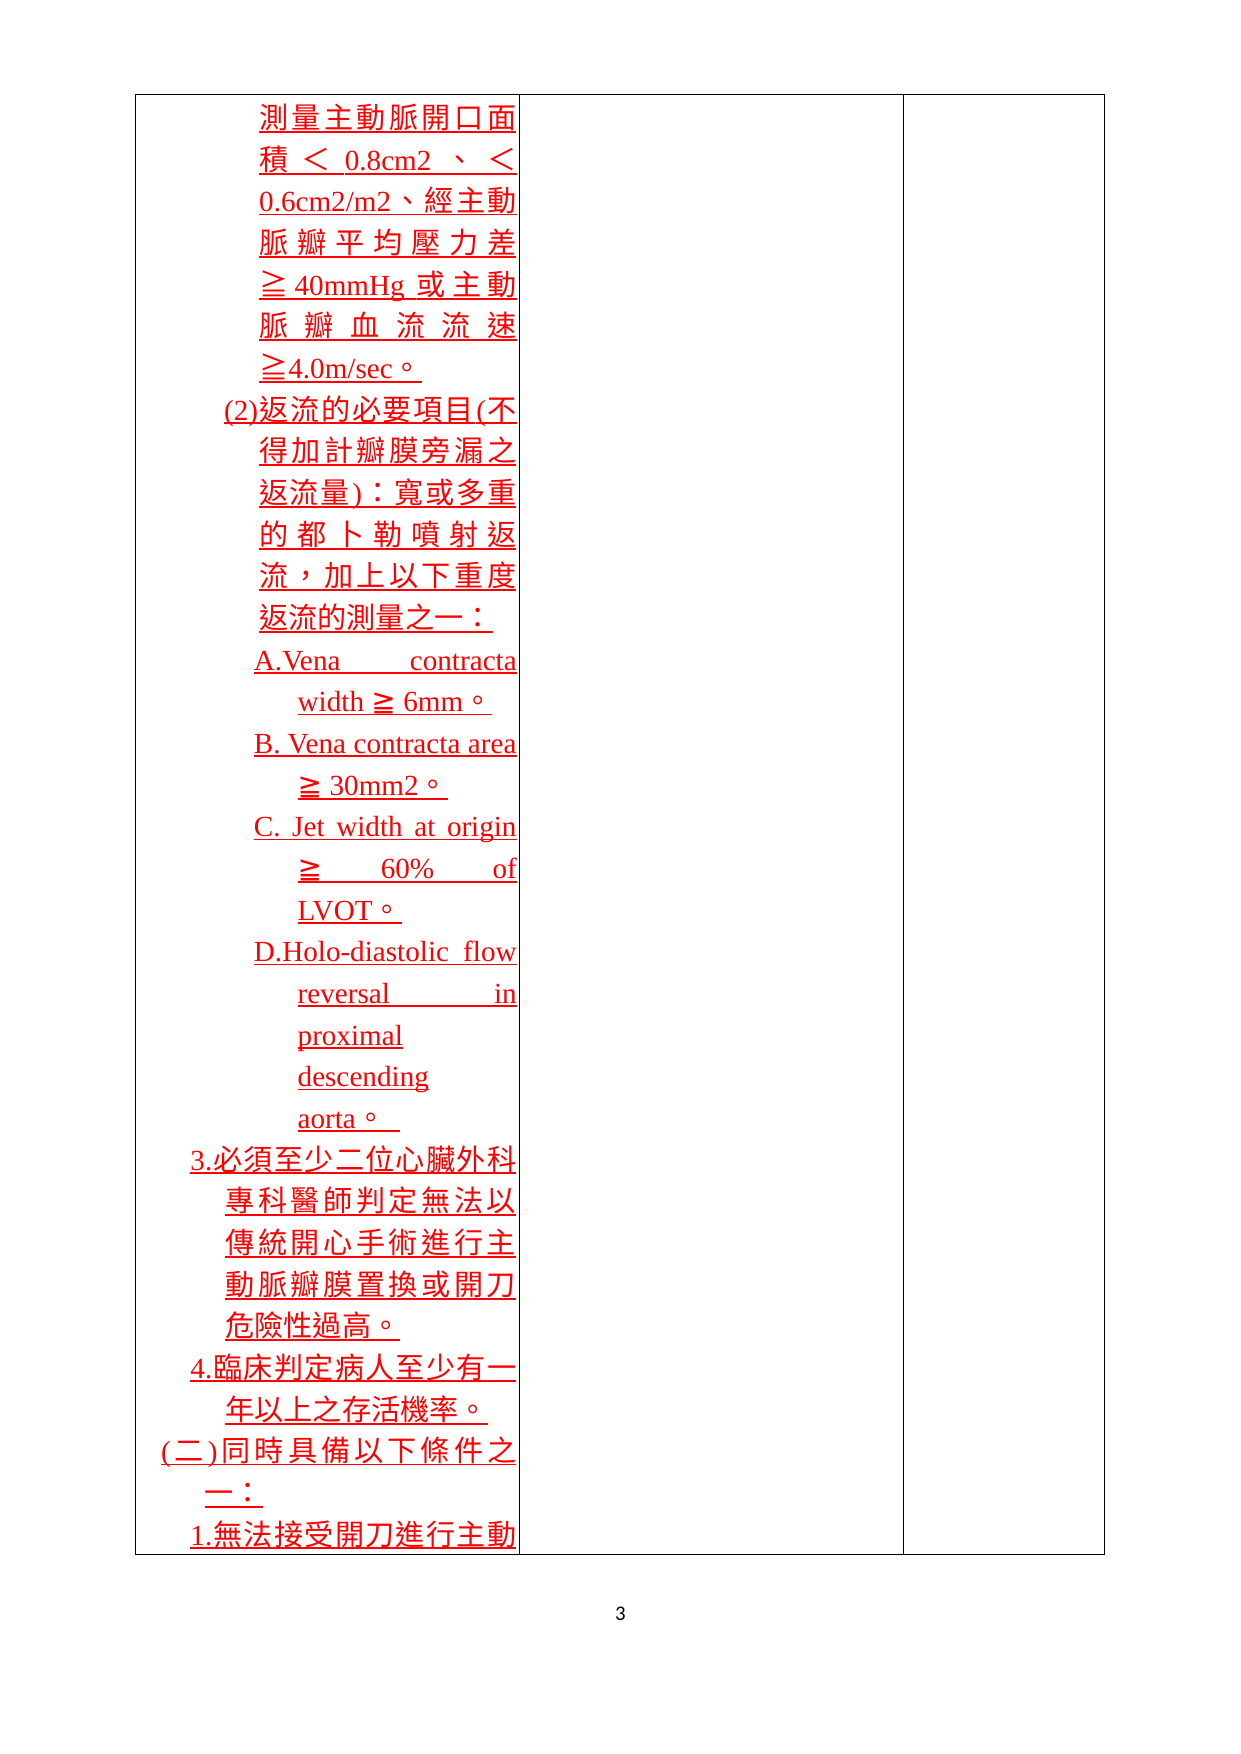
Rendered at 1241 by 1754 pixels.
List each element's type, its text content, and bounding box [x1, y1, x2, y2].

table_cell [904, 95, 1104, 1553]
table_cell 測量主動脈開口面積＜0.8cm2、＜0.6cm2/m2、經主動脈瓣平均壓力差≧40mmHg或主動脈瓣血流流速≧4.0m/sec。 (2)返流的必要項目(不得加計瓣膜旁漏之返流量)：寬或多重的都卜勒噴射返流，加上以下重度返流的測量之一： A.Vena contracta width ≧ 6mm。 B. Vena contracta area ≧ 30mm2。 C. Jet width at origin ≧ 60% of LVOT。 D.Holo-diastolic flow reversal in proximal descending aorta。 3.必須至少二位心臟外科專科醫師判定無法以傳統開心手術進行主動脈瓣膜置換或開刀危險性過高。 4.臨床判定病人至少有一年以上之存活機率。 (二)同時具備以下條件之一： 1.無法接受開刀進行主動 [136, 95, 519, 1553]
table_cell [520, 95, 903, 1553]
